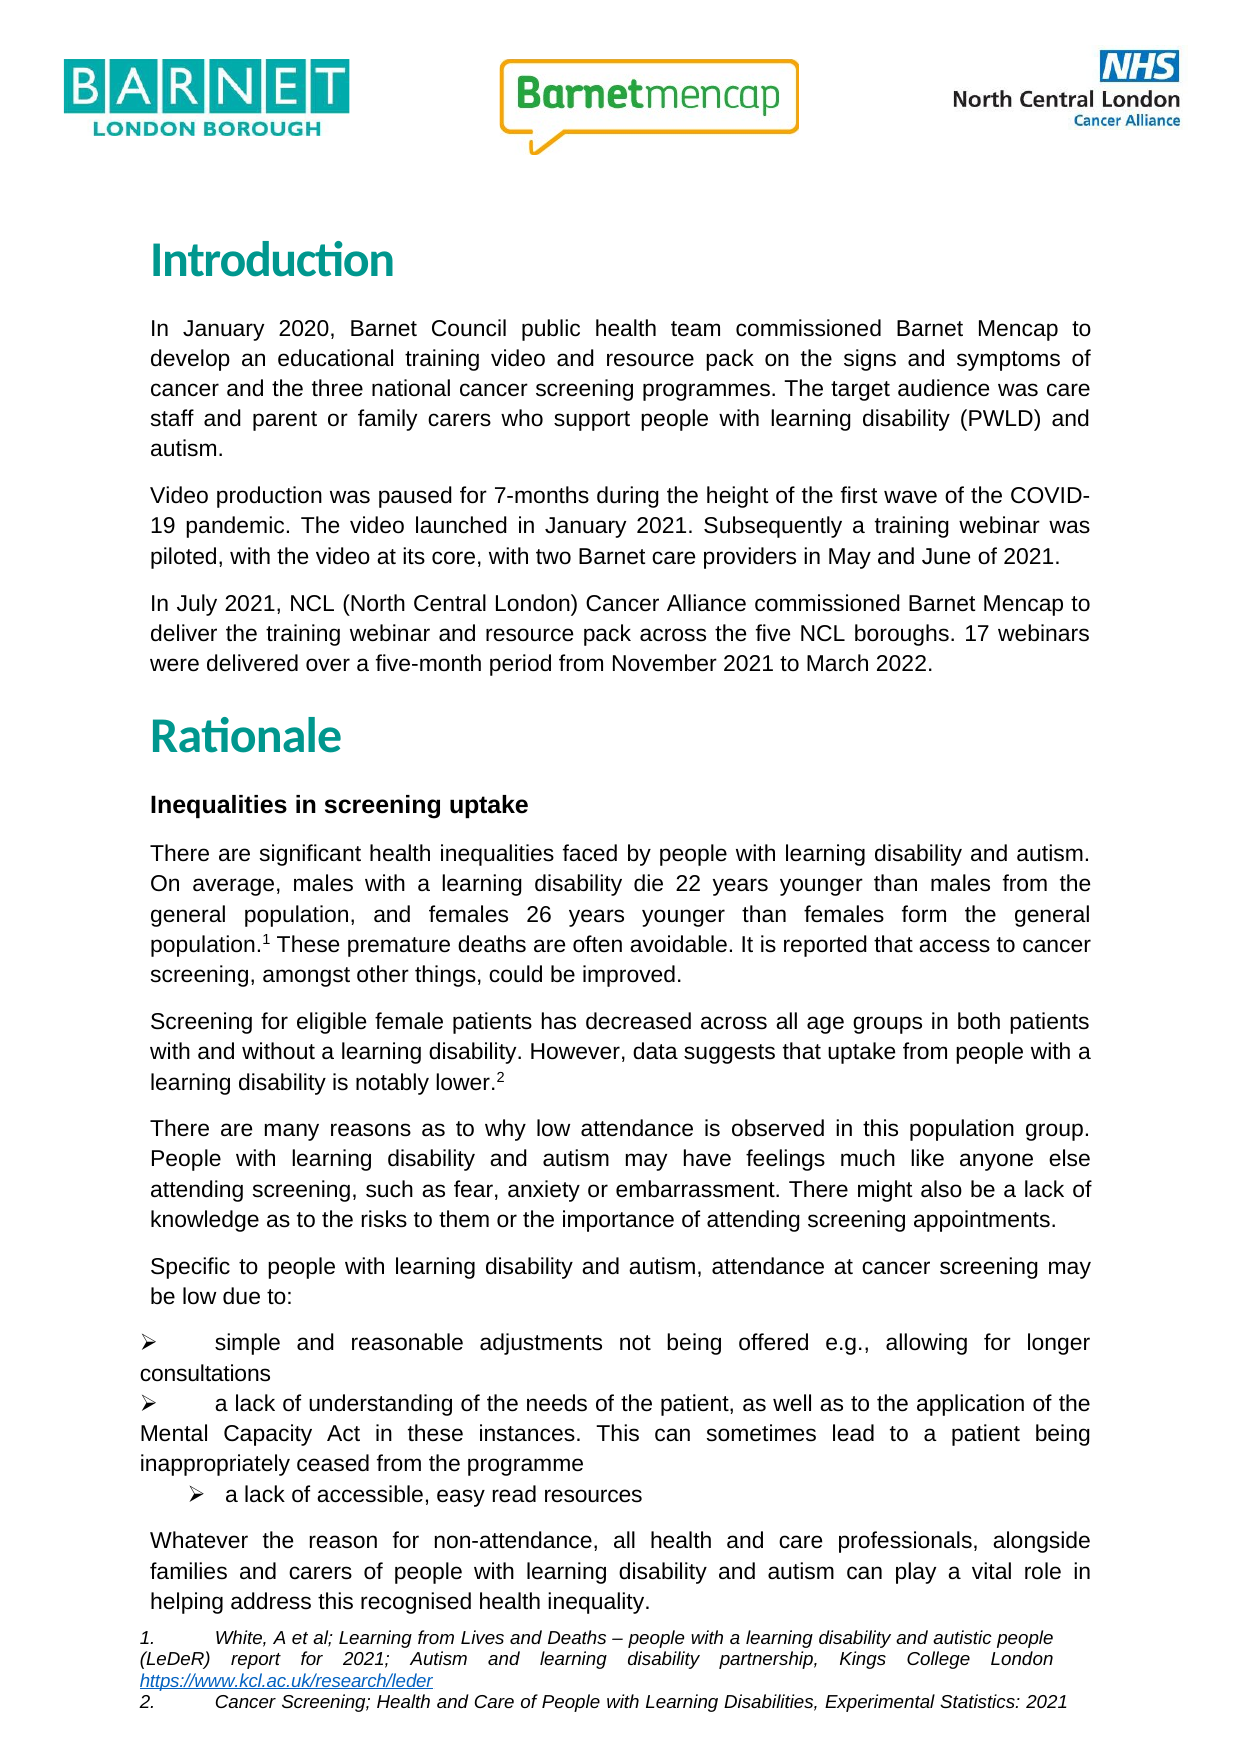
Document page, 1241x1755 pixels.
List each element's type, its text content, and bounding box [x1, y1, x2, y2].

subtitle Rationale [150, 704, 1103, 765]
text Video production was paused for 7-months during the height of the first wave of the COVID- 19 pandemic. The video launched in January 2021. Subsequently a training webinar was piloted, with the video at its core, with two Barnet care providers in May and June of 2021. [150, 482, 1091, 569]
list simple and reasonable adjustments not being offered e.g., allowing for longer consultations [139, 1329, 1091, 1386]
text In January 2020, Barnet Council public health team commissioned Barnet Mencap to develop an educational training video and resource pack on the signs and symptoms of cancer and the three national cancer screening programmes. The target audience was care staff and parent or family carers who support people with learning disability (PWLD) and autism. [150, 314, 1091, 462]
list a lack of understanding of the needs of the patient, as well as to the application of the Mental Capacity Act in these instances. This can sometimes lead to a patient being inappropriately ceased from the programme [139, 1390, 1091, 1477]
text There are many reasons as to why low attendance is observed in this population group. People with learning disability and autism may have feelings much like anyone else attending screening, such as fear, anxiety or embarrassment. There might also be a lack of knowledge as to the risks to them or the importance of attending screening appointments. [150, 1115, 1092, 1232]
subtitle Inequalities in screening uptake [150, 791, 1103, 819]
list Cancer Screening; Health and Care of People with Learning Disabilities, Experimental Statistics: 2021 [139, 1691, 1071, 1713]
subtitle Introduction [150, 228, 1103, 289]
text In July 2021, NCL (North Central London) Cancer Alliance commissioned Barnet Mencap to deliver the training webinar and resource pack across the five NCL boroughs. 17 webinars were delivered over a five-month period from November 2021 to March 2022. [150, 589, 1092, 676]
text Specific to people with learning disability and autism, attendance at cancer screening may be low due to: [150, 1253, 1091, 1309]
text There are significant health inequalities faced by people with learning disability and autism. On average, males with a learning disability die 22 years younger than males from the general population, and females 26 years younger than females form the general population.1 These premature deaths are often avoidable. It is reported that access to cancer screening, amongst other things, could be improved. [150, 840, 1091, 987]
text Whatever the reason for non-attendance, all health and care professionals, alongside families and carers of people with learning disability and autism can play a vital role in helping address this recognised health inequality. [150, 1527, 1091, 1614]
list a lack of accessible, easy read resources [187, 1481, 1103, 1507]
text Screening for eligible female patients has decreased across all age groups in both patients with and without a learning disability. However, data suggests that uptake from people with a learning disability is notably lower.2 [150, 1008, 1091, 1095]
list White, A et al; Learning from Lives and Deaths – people with a learning disability and autistic people (LeDeR) report for 2021; Autism and learning disability partnership, Kings College London https://www.kcl.ac.uk/research/leder [139, 1627, 1055, 1691]
